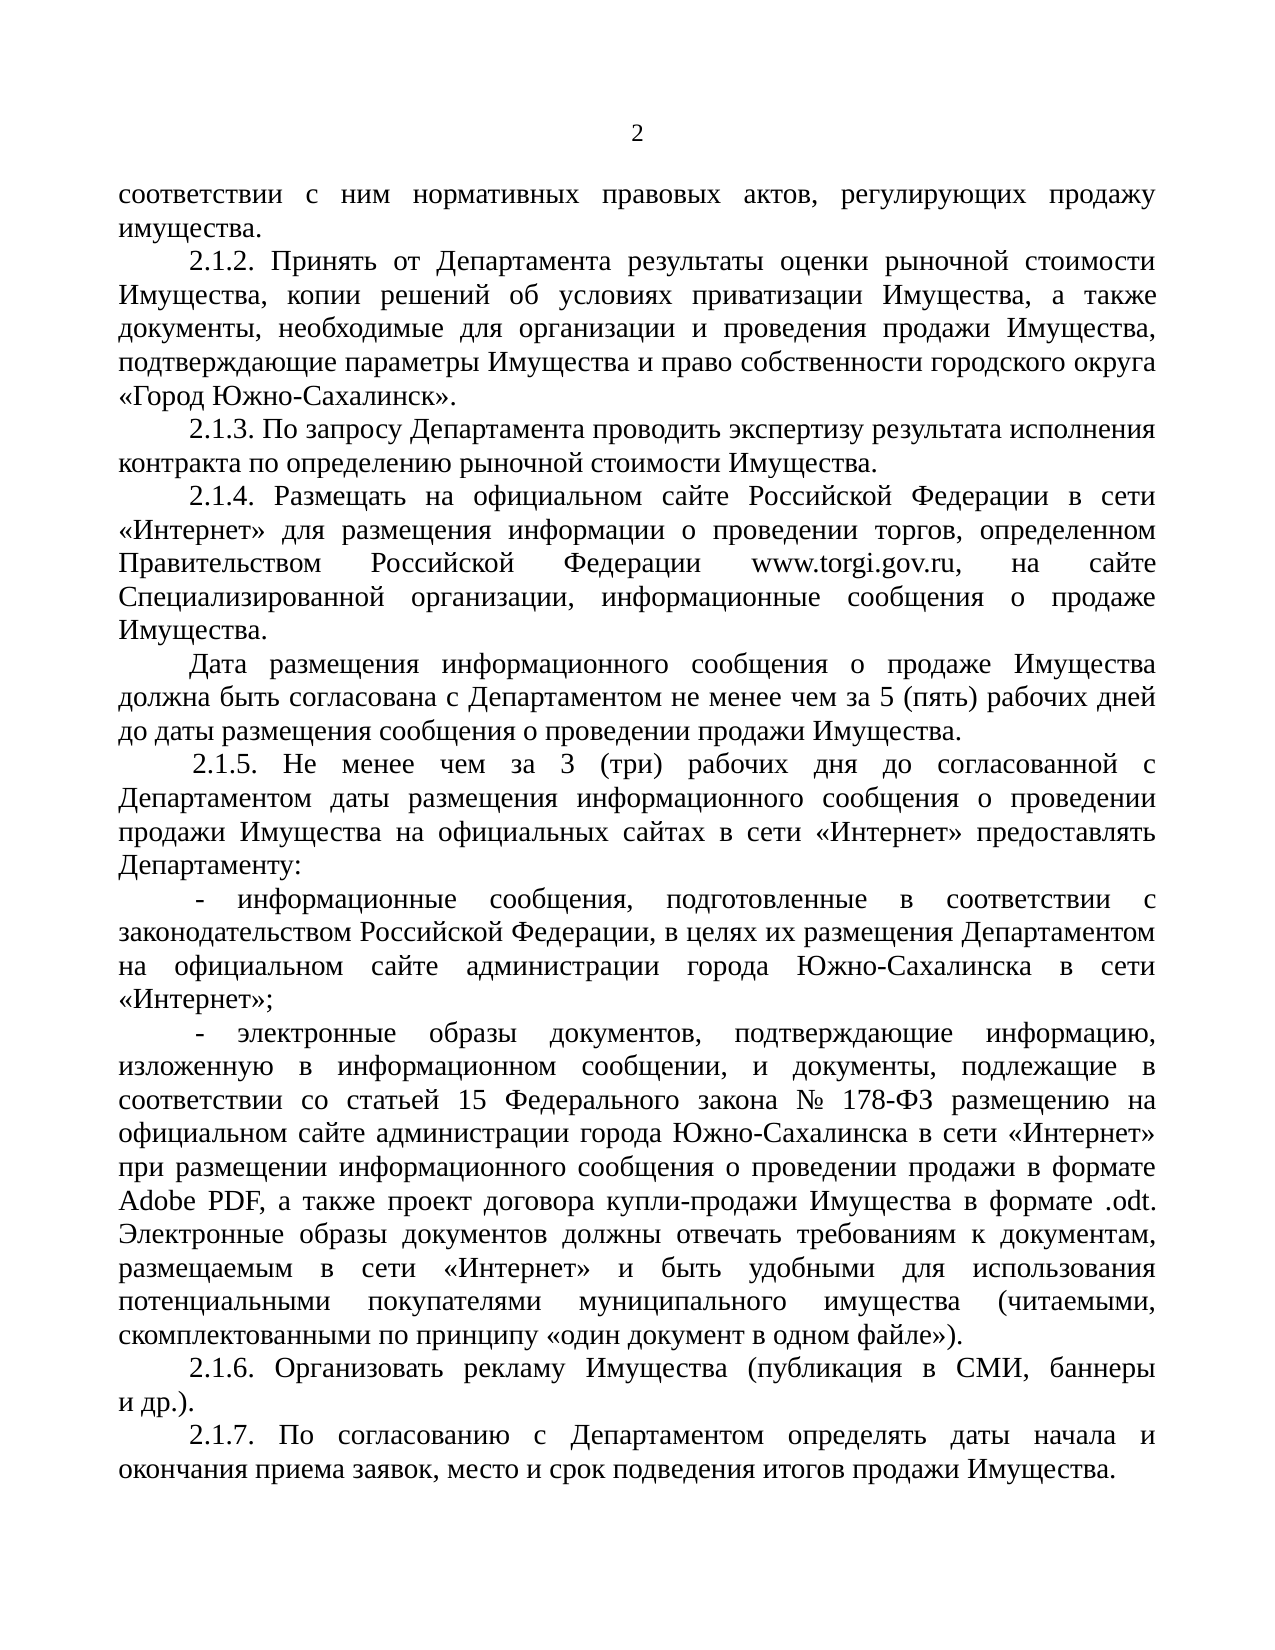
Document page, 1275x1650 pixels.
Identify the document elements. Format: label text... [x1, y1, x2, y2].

text соответствии с ним нормативных правовых актов, регулирующих продажу имущества. [118, 176, 1157, 243]
text Дата размещения информационного сообщения о продаже Имущества должна быть согласована с Департаментом не менее чем за 5 (пять) рабочих дней до даты размещения сообщения о проведении продажи Имущества. [118, 646, 1157, 747]
text 2.1.4. Размещать на официальном сайте Российской Федерации в сети «Интернет» для размещения информации о проведении торгов, определенном Правительством Российской Федерации www.torgi.gov.ru, на сайте Специализированной организации, информационные сообщения о продаже Имущества. [118, 478, 1157, 646]
text 2.1.3. По запросу Департамента проводить экспертизу результата исполнения контракта по определению рыночной стоимости Имущества. [118, 411, 1157, 478]
text 2.1.7. По согласованию с Департаментом определять даты начала и окончания приема заявок, место и срок подведения итогов продажи Имущества. [118, 1417, 1157, 1484]
text 2.1.5. Не менее чем за 3 (три) рабочих дня до согласованной с Департаментом даты размещения информационного сообщения о проведении продажи Имущества на официальных сайтах в сети «Интернет» предоставлять Департаменту: [118, 747, 1157, 881]
text - информационные сообщения, подготовленные в соответствии с законодательством Российской Федерации, в целях их размещения Департаментом на официальном сайте администрации города Южно-Сахалинска в сети «Интернет»; [118, 881, 1157, 1015]
text - электронные образы документов, подтверждающие информацию, изложенную в информационном сообщении, и документы, подлежащие в соответствии со статьей 15 Федерального закона № 178-ФЗ размещению на официальном сайте администрации города Южно-Сахалинска в сети «Интернет» при размещении информационного сообщения о проведении продажи в формате Adobe PDF, а также проект договора купли-продажи Имущества в формате .odt. Электронные образы документов должны отвечать требованиям к документам, размещаемым в сети «Интернет» и быть удобными для использования потенциальными покупателями муниципального имущества (читаемыми, скомплектованными по принципу «один документ в одном файле»). [118, 1015, 1157, 1350]
text 2.1.2. Принять от Департамента результаты оценки рыночной стоимости Имущества, копии решений об условиях приватизации Имущества, а также документы, необходимые для организации и проведения продажи Имущества, подтверждающие параметры Имущества и право собственности городского округа «Город Южно-Сахалинск». [118, 243, 1157, 411]
text 2.1.6. Организовать рекламу Имущества (публикация в СМИ, баннеры и др.). [118, 1350, 1157, 1417]
